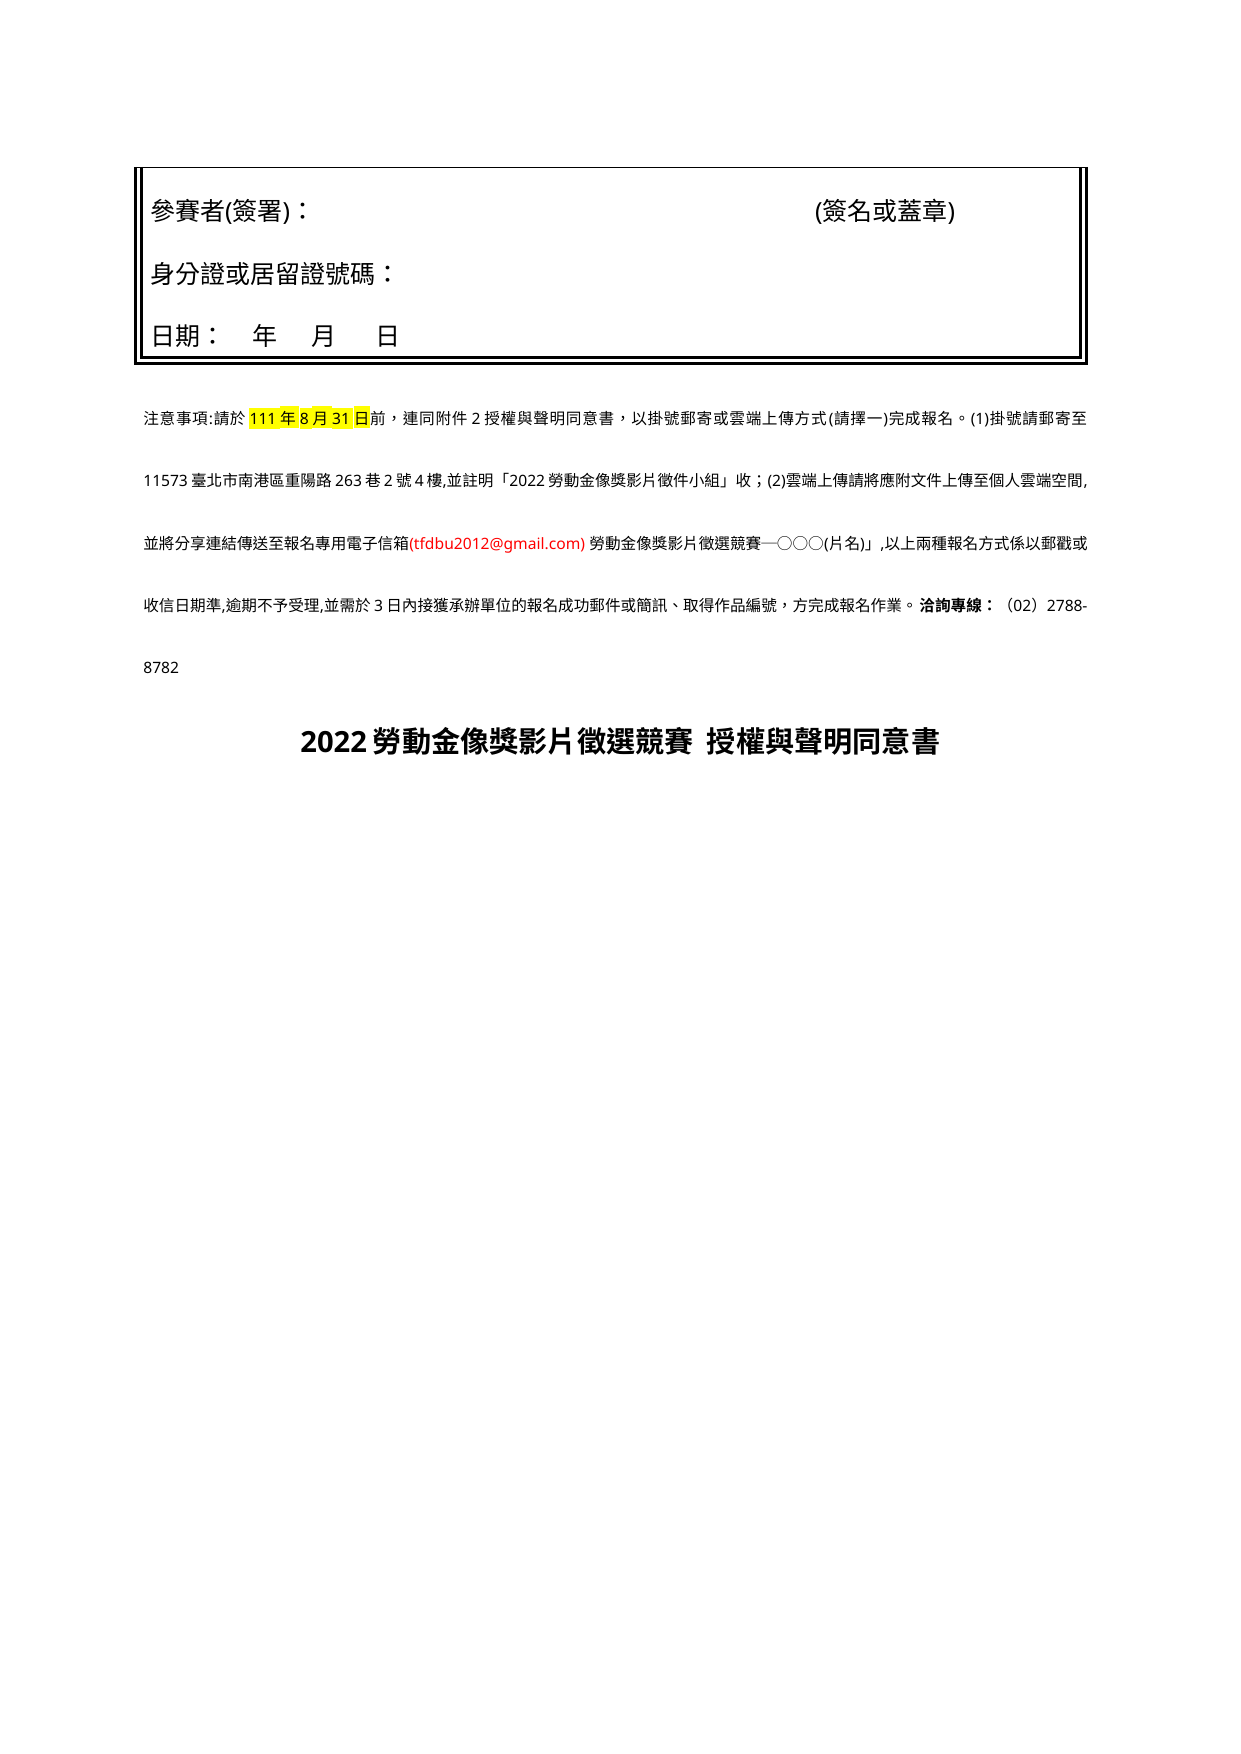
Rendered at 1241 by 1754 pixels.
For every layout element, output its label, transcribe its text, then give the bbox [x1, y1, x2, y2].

text 2022勞動金像獎影片徵選競賽 授權與聲明同意書 [187, 698, 1053, 761]
table_cell 參賽者(簽署)： (簽名或蓋章) 身分證或居留證號碼： 日期： 年 月 日 [143, 168, 1079, 356]
text 注意事項:請於111年8月31日前，連同附件2授權與聲明同意書，以掛號郵寄或雲端上傳方式(請擇一)完成報名。(1)掛號請郵寄至11573臺北市南港區重陽路263巷2號4樓,並註明「2022勞動金像獎影片徵件小組」收；(2)雲端上傳請將應附文件上傳至個人雲端空間,並將分享連結傳送至報名專用電子信箱(tfdbu2012@gmail.com) 勞動金像獎影片徵選競賽─○○○(片名)」,以上兩種報名方式係以郵戳或收信日期準,逾期不予受理,並需於3日內接獲承辦單位的報名成功郵件或簡訊、取得作品編號，方完成報名作業。洽詢專線：（02）2788-8782 [143, 376, 1088, 688]
